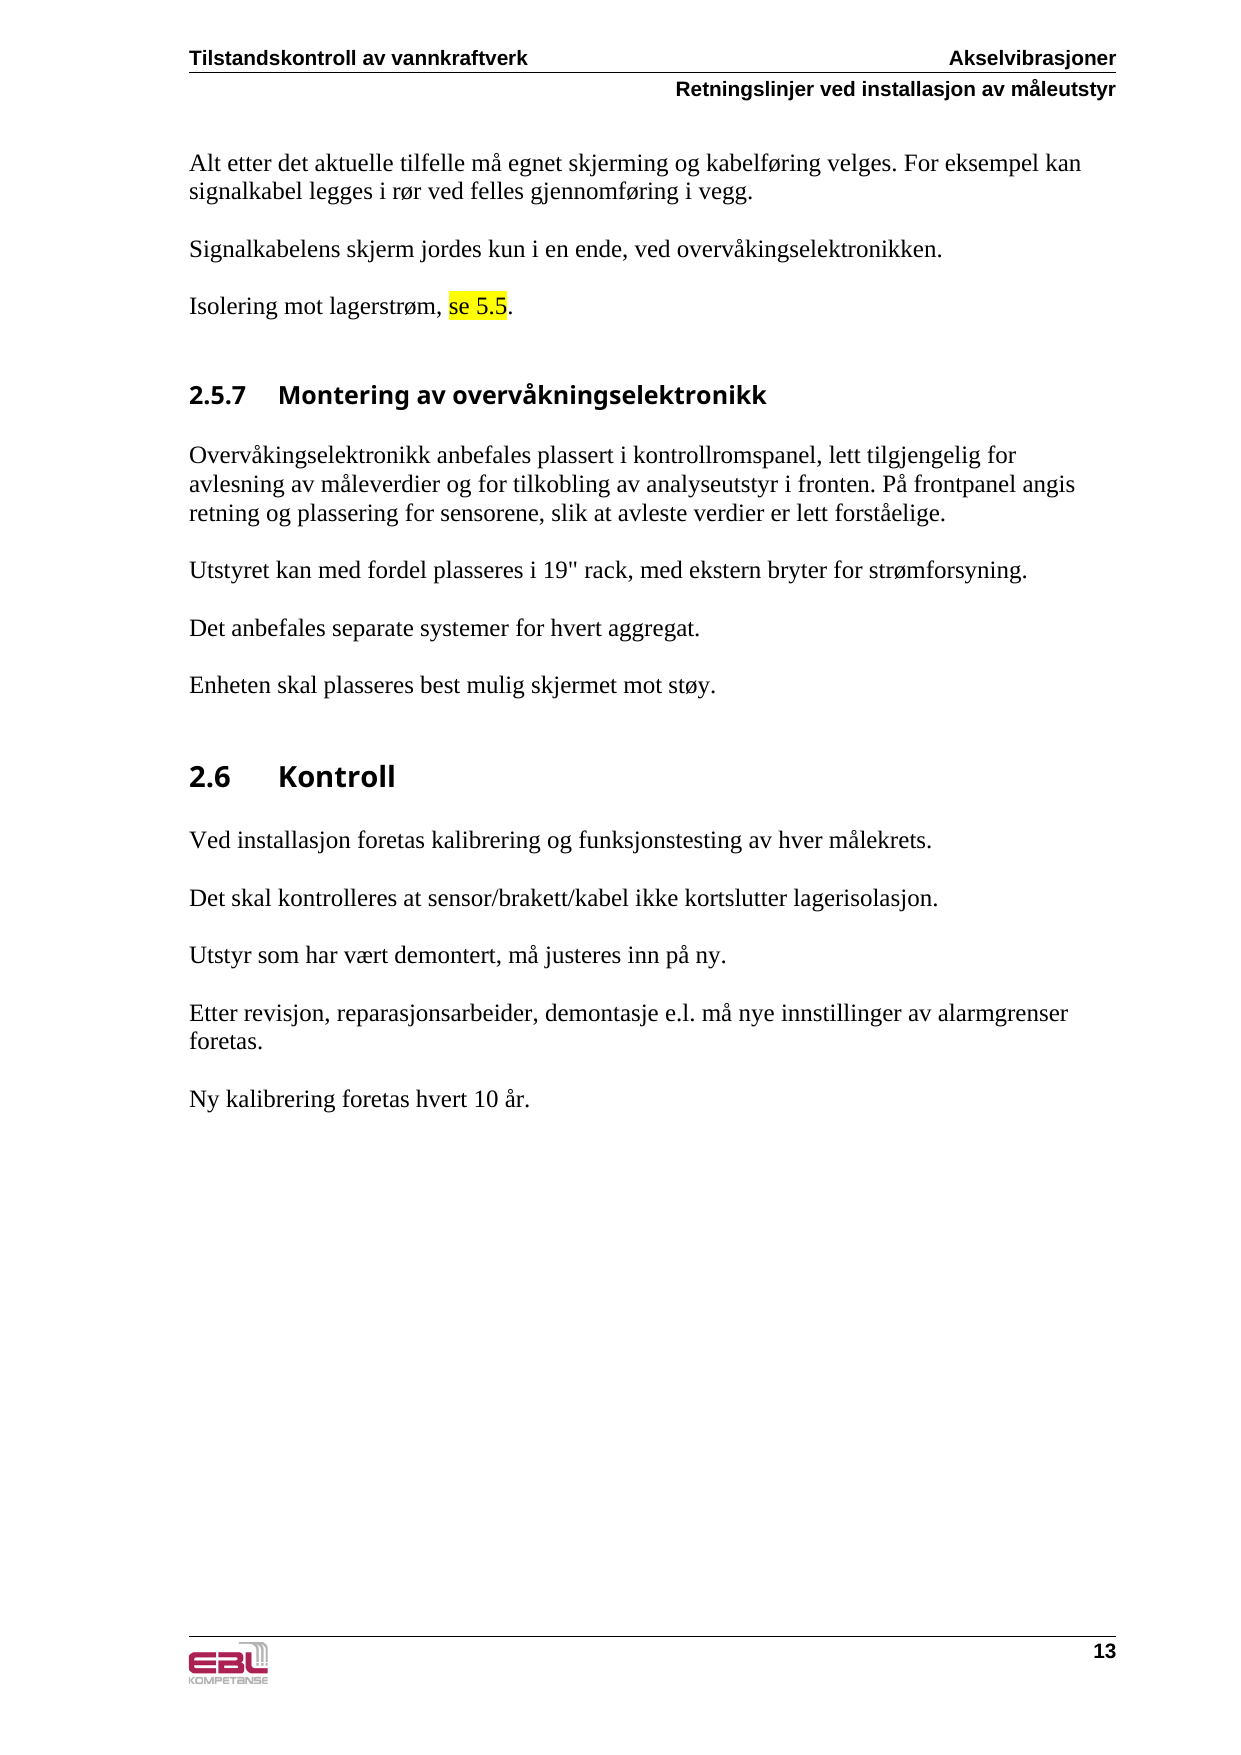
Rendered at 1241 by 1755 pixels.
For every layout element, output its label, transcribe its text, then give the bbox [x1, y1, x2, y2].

text Etter revisjon, reparasjonsarbeider, demontasje e.l. må nye innstillinger av alarmgrenser foretas. [189, 998, 1116, 1055]
text Signalkabelens skjerm jordes kun i en ende, ved overvåkingselektronikken. [189, 234, 1116, 263]
subtitle Kontroll [189, 757, 1116, 796]
text Alt etter det aktuelle tilfelle må egnet skjerming og kabelføring velges. For eksempel kan signalkabel legges i rør ved felles gjennomføring i vegg. [189, 148, 1116, 205]
text Det anbefales separate systemer for hvert aggregat. [189, 613, 1116, 642]
text Utstyret kan med fordel plasseres i 19" rack, med ekstern bryter for strømforsyning. [189, 556, 1116, 584]
text Ved installasjon foretas kalibrering og funksjonstesting av hver målekrets. [189, 825, 1116, 854]
text Overvåkingselektronikk anbefales plassert i kontrollromspanel, lett tilgjengelig for avlesning av måleverdier og for tilkobling av analyseutstyr i fronten. På frontpanel angis retning og plassering for sensorene, slik at avleste verdier er lett forståelige. [189, 441, 1116, 527]
text Enheten skal plasseres best mulig skjermet mot støy. [189, 671, 1116, 699]
text Ny kalibrering foretas hvert 10 år. [189, 1084, 1116, 1113]
text Det skal kontrolleres at sensor/brakett/kabel ikke kortslutter lagerisolasjon. [189, 883, 1116, 911]
text Utstyr som har vært demontert, må justeres inn på ny. [189, 940, 1116, 969]
text Isolering mot lagerstrøm, se 5.5. [189, 291, 1116, 320]
subtitle Montering av overvåkningselektronikk [189, 378, 1116, 412]
